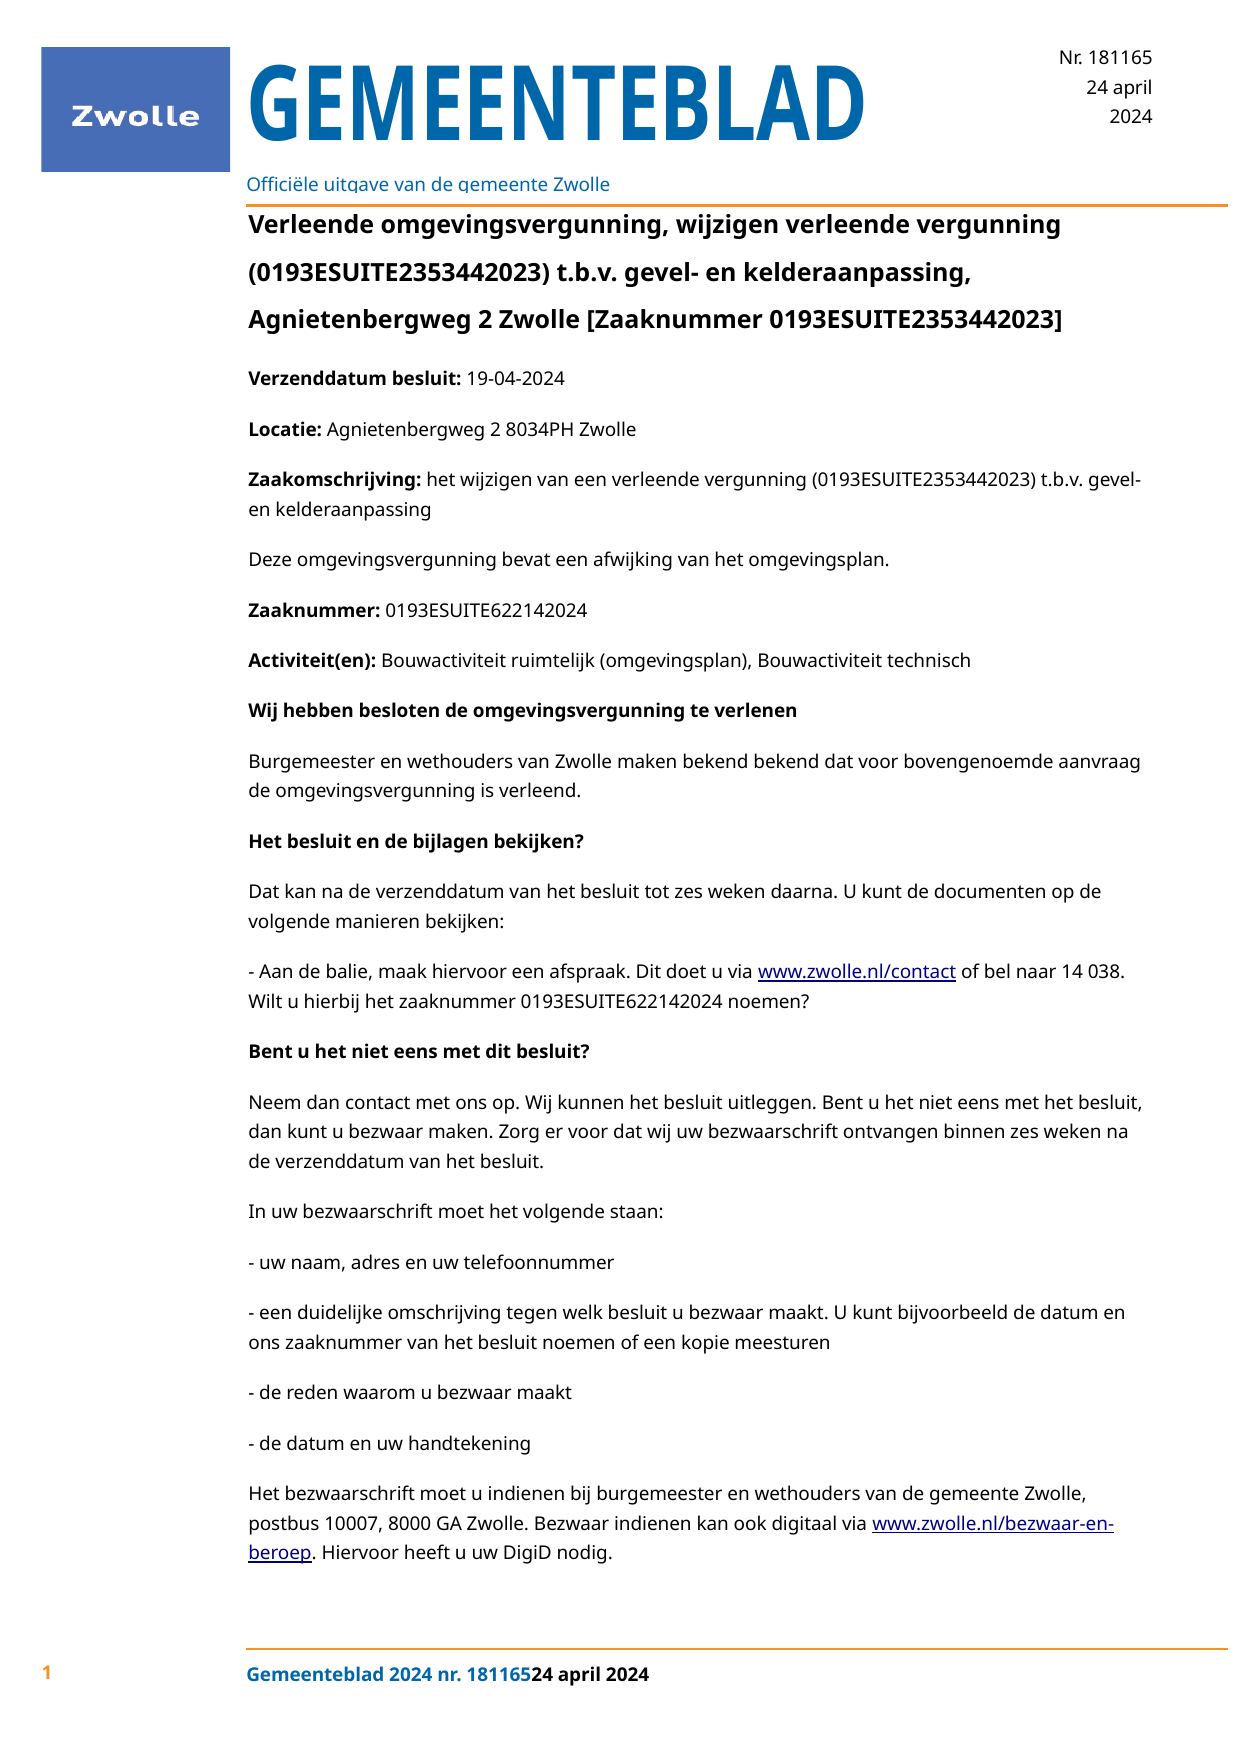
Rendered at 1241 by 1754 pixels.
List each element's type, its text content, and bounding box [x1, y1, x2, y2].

text Zaaknummer: 0193ESUITE622142024 [248, 597, 1152, 622]
text In uw bezwaarschrift moet het volgende staan: [248, 1198, 1152, 1224]
text Burgemeester en wethouders van Zwolle maken bekend bekend dat voor bovengenoemde aanvraag de omgevingsvergunning is verleend. [248, 748, 1152, 803]
text Verleende omgevingsvergunning, wijzigen verleende vergunning (0193ESUITE2353442023) t.b.v. gevel- en kelderaanpassing, Agnietenbergweg 2 Zwolle [Zaaknummer 0193ESUITE2353442023] [248, 207, 1152, 336]
text Wij hebben besloten de omgevingsvergunning te verlenen [248, 698, 1152, 723]
text Bent u het niet eens met dit besluit? [248, 1038, 1152, 1064]
text Verzenddatum besluit: 19-04-2024 [248, 366, 1152, 391]
text Het besluit en de bijlagen bekijken? [248, 828, 1152, 854]
text Locatie: Agnietenbergweg 2 8034PH Zwolle [248, 416, 1152, 442]
text - de datum en uw handtekening [248, 1430, 1152, 1455]
text Het bezwaarschrift moet u indienen bij burgemeester en wethouders van de gemeente Zwolle, postbus 10007, 8000 GA Zwolle. Bezwaar indienen kan ook digitaal via www.zwolle.nl/bezwaar-en-beroep. Hiervoor heeft u uw DigiD nodig. [248, 1480, 1152, 1565]
text Activiteit(en): Bouwactiviteit ruimtelijk (omgevingsplan), Bouwactiviteit technisch [248, 647, 1152, 673]
text Zaakomschrijving: het wijzigen van een verleende vergunning (0193ESUITE2353442023) t.b.v. gevel- en kelderaanpassing [248, 466, 1152, 522]
text - de reden waarom u bezwaar maakt [248, 1379, 1152, 1405]
text Dat kan na de verzenddatum van het besluit tot zes weken daarna. U kunt de documenten op de volgende manieren bekijken: [248, 878, 1152, 934]
text - uw naam, adres en uw telefoonnummer [248, 1249, 1152, 1274]
text - een duidelijke omschrijving tegen welk besluit u bezwaar maakt. U kunt bijvoorbeeld de datum en ons zaaknummer van het besluit noemen of een kopie meesturen [248, 1299, 1152, 1354]
text - Aan de balie, maak hiervoor een afspraak. Dit doet u via www.zwolle.nl/contact of bel naar 14 038. Wilt u hierbij het zaaknummer 0193ESUITE622142024 noemen? [248, 958, 1152, 1014]
picture [41, 47, 231, 172]
text Deze omgevingsvergunning bevat een afwijking van het omgevingsplan. [248, 546, 1152, 572]
text Neem dan contact met ons op. Wij kunnen het besluit uitleggen. Bent u het niet eens met het besluit, dan kunt u bezwaar maken. Zorg er voor dat wij uw bezwaarschrift ontvangen binnen zes weken na de verzenddatum van het besluit. [248, 1089, 1152, 1174]
